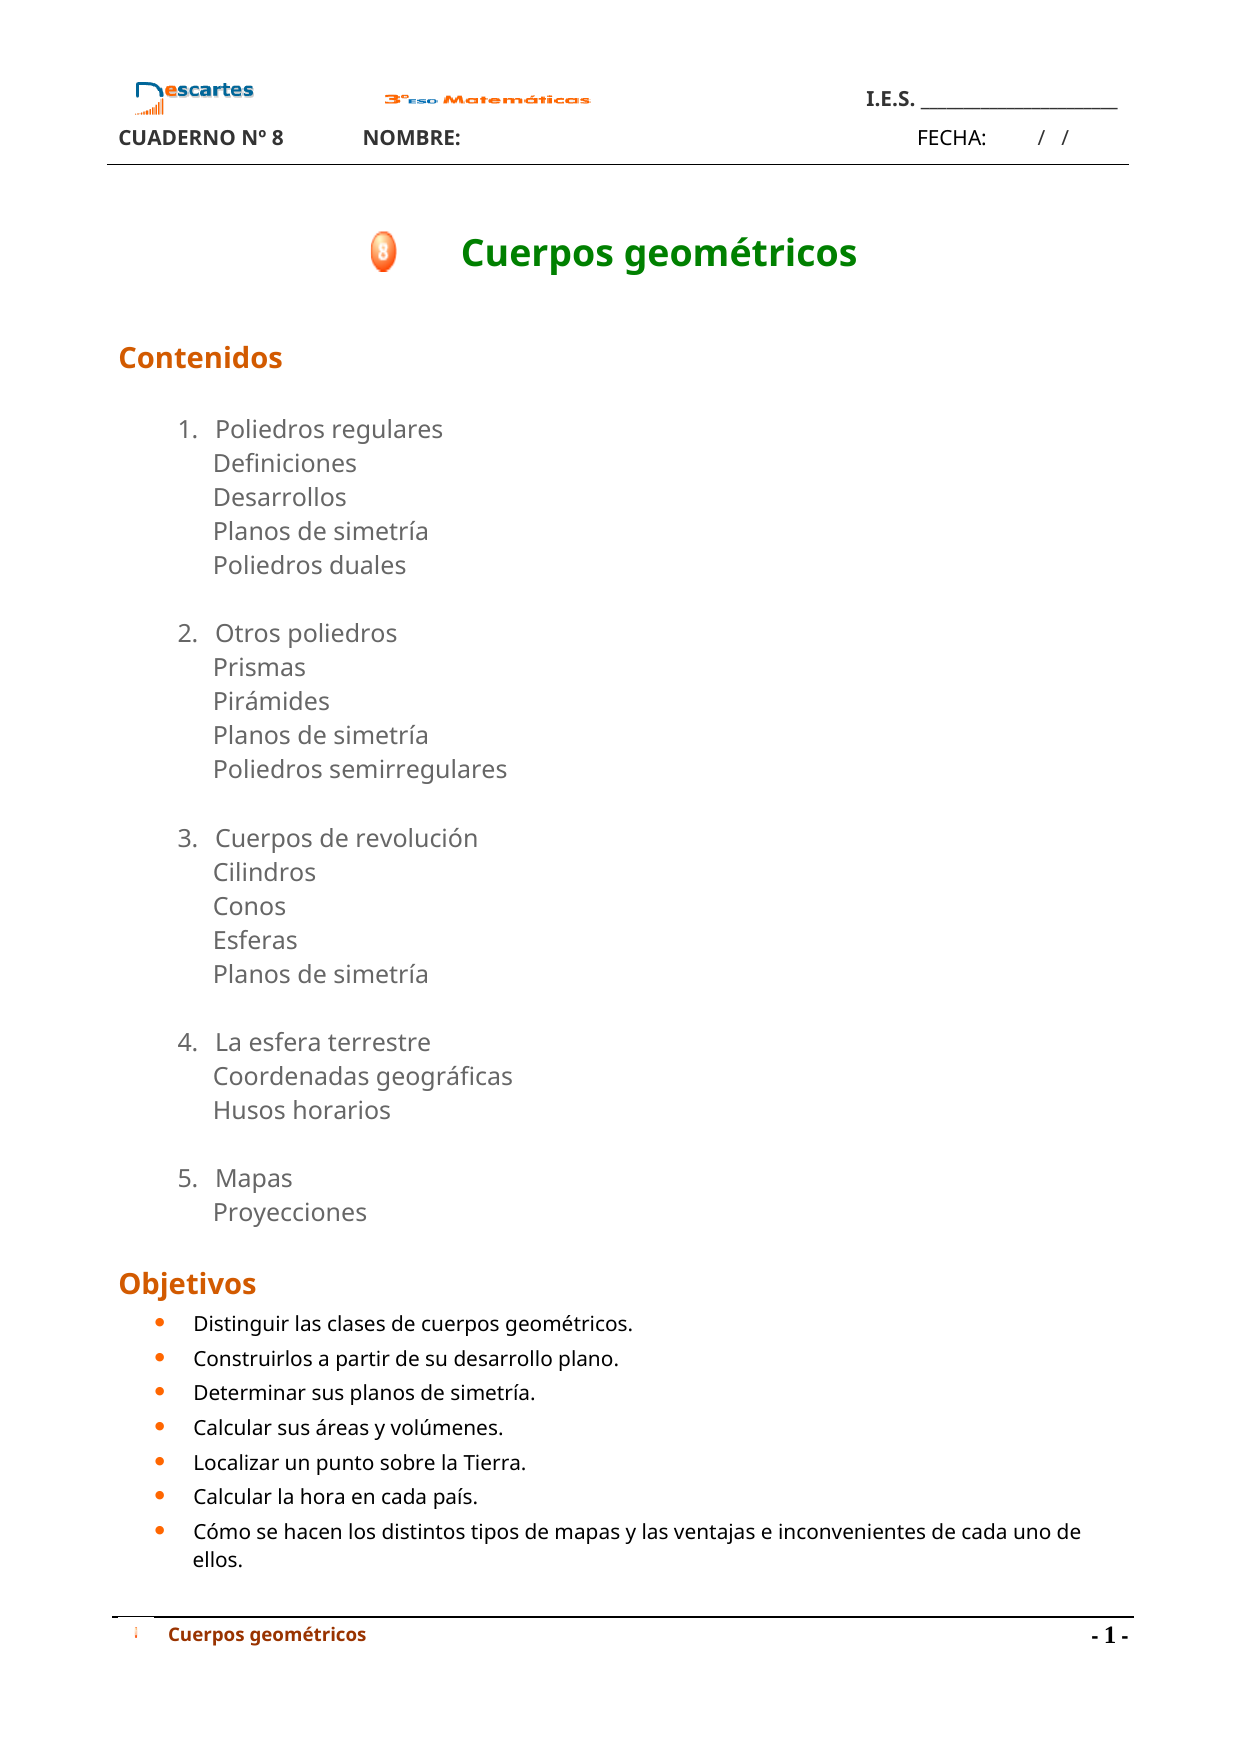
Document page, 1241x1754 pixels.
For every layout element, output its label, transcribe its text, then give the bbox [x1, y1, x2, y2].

picture [370, 231, 397, 272]
text Esferas [213, 922, 1122, 956]
text Planos de simetría [213, 718, 1122, 752]
list La esfera terrestre [177, 1024, 1122, 1059]
picture [134, 1626, 138, 1638]
list Poliedros regulares [177, 411, 1122, 446]
list Calcular la hora en cada país. [155, 1482, 1122, 1511]
table_header Cuerpos geométricos [449, 222, 922, 281]
text Definiciones [213, 446, 1122, 479]
text Contenidos [118, 338, 1122, 377]
picture [134, 82, 257, 115]
list Calcular sus áreas y volúmenes. [155, 1413, 1122, 1441]
text Poliedros semirregulares [213, 752, 1122, 786]
text Planos de simetría [213, 514, 1122, 548]
list Distinguir las clases de cuerpos geométricos. [155, 1309, 1122, 1337]
list Construirlos a partir de su desarrollo plano. [155, 1344, 1122, 1372]
text Coordenadas geográficas [213, 1059, 1122, 1093]
text Prismas [213, 650, 1122, 684]
text Planos de simetría [213, 956, 1122, 991]
text Proyecciones [213, 1195, 1122, 1229]
text Desarrollos [213, 479, 1122, 514]
text Cilindros [213, 854, 1122, 888]
table_header [318, 222, 449, 281]
text Husos horarios [213, 1093, 1122, 1127]
text Objetivos [118, 1263, 1122, 1303]
text Conos [213, 888, 1122, 922]
list Determinar sus planos de simetría. [155, 1378, 1122, 1407]
list Cuerpos de revolución [177, 820, 1122, 854]
list Localizar un punto sobre la Tierra. [155, 1448, 1122, 1476]
text Poliedros duales [213, 548, 1122, 582]
list Mapas [177, 1161, 1122, 1195]
list Cómo se hacen los distintos tipos de mapas y las ventajas e inconvenientes de cada uno de ellos. [155, 1517, 1122, 1574]
list Otros poliedros [177, 616, 1122, 650]
text Pirámides [213, 684, 1122, 718]
